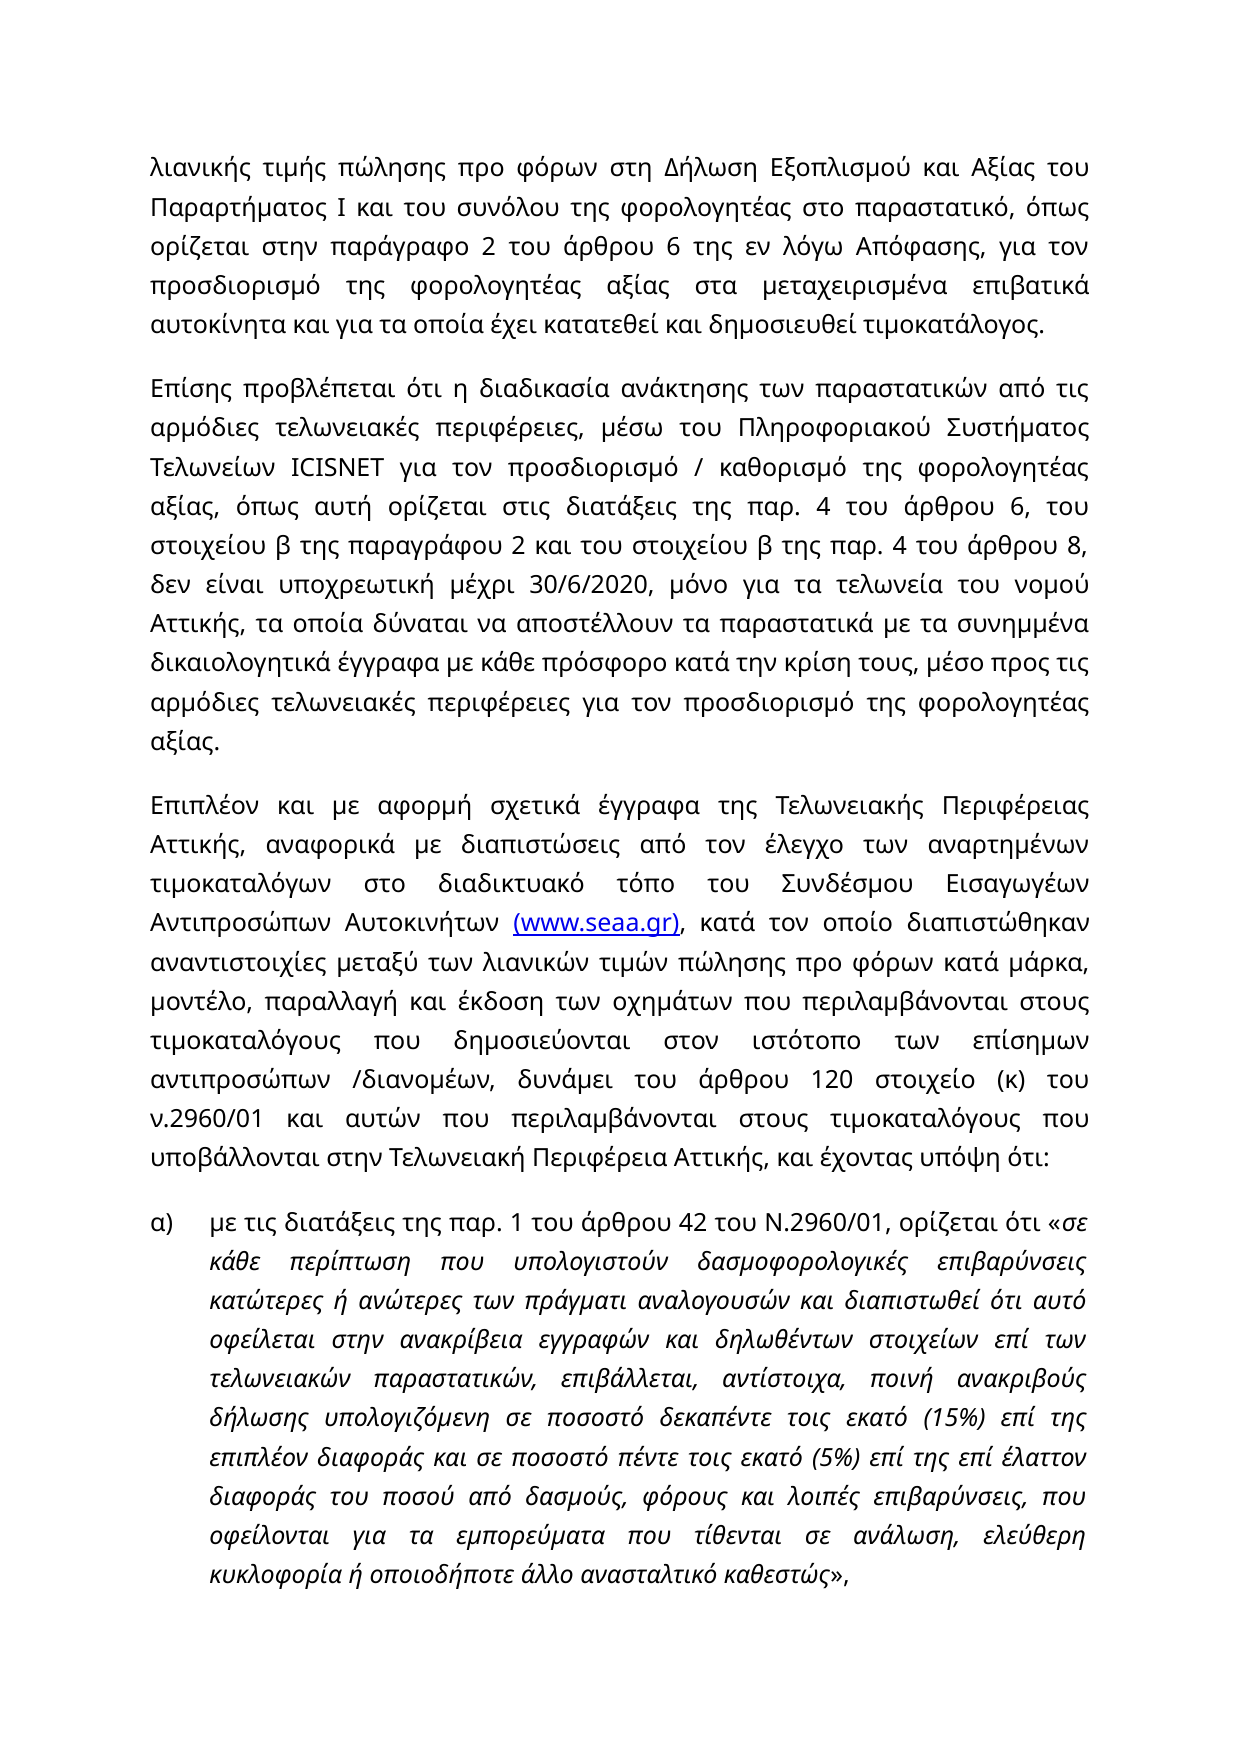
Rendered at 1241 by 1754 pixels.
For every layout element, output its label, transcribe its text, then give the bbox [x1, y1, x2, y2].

text Επιπλέον και με αφορμή σχετικά έγγραφα της Τελωνειακής Περιφέρειας Αττικής, αναφορικά με διαπιστώσεις από τον έλεγχο των αναρτημένων τιμοκαταλόγων στο διαδικτυακό τόπο του Συνδέσμου Εισαγωγέων Αντιπροσώπων Αυτοκινήτων (www.seaa.gr), κατά τον οποίο διαπιστώθηκαν αναντιστοιχίες μεταξύ των λιανικών τιμών πώλησης προ φόρων κατά μάρκα, μοντέλο, παραλλαγή και έκδοση των οχημάτων που περιλαμβάνονται στους τιμοκαταλόγους που δημοσιεύονται στον ιστότοπο των επίσημων αντιπροσώπων /διανομέων, δυνάμει του άρθρου 120 στοιχείο (κ) του ν.2960/01 και αυτών που περιλαμβάνονται στους τιμοκαταλόγους που υποβάλλονται στην Τελωνειακή Περιφέρεια Αττικής, και έχοντας υπόψη ότι: [150, 787, 1090, 1174]
text λιανικής τιμής πώλησης προ φόρων στη Δήλωση Εξοπλισμού και Αξίας του Παραρτήματος Ι και του συνόλου της φορολογητέας στο παραστατικό, όπως ορίζεται στην παράγραφο 2 του άρθρου 6 της εν λόγω Απόφασης, για τον προσδιορισμό της φορολογητέας αξίας στα μεταχειρισμένα επιβατικά αυτοκίνητα και για τα οποία έχει κατατεθεί και δημοσιευθεί τιμοκατάλογος. [150, 150, 1090, 341]
list α) με τις διατάξεις της παρ. 1 του άρθρου 42 του Ν.2960/01, ορίζεται ότι «σε κάθε περίπτωση που υπολογιστούν δασμοφορολογικές επιβαρύνσεις κατώτερες ή ανώτερες των πράγματι αναλογουσών και διαπιστωθεί ότι αυτό οφείλεται στην ανακρίβεια εγγραφών και δηλωθέντων στοιχείων επί των τελωνειακών παραστατικών, επιβάλλεται, αντίστοιχα, ποινή ανακριβούς δήλωσης υπολογιζόμενη σε ποσοστό δεκαπέντε τοις εκατό (15%) επί της επιπλέον διαφοράς και σε ποσοστό πέντε τοις εκατό (5%) επί της επί έλαττον διαφοράς του ποσού από δασμούς, φόρους και λοιπές επιβαρύνσεις, που οφείλονται για τα εμπορεύματα που τίθενται σε ανάλωση, ελεύθερη κυκλοφορία ή οποιοδήποτε άλλο ανασταλτικό καθεστώς», [150, 1204, 1090, 1591]
text Επίσης προβλέπεται ότι η διαδικασία ανάκτησης των παραστατικών από τις αρμόδιες τελωνειακές περιφέρειες, μέσω του Πληροφοριακού Συστήματος Τελωνείων ICISNET για τον προσδιορισμό / καθορισμό της φορολογητέας αξίας, όπως αυτή ορίζεται στις διατάξεις της παρ. 4 του άρθρου 6, του στοιχείου β της παραγράφου 2 και του στοιχείου β της παρ. 4 του άρθρου 8, δεν είναι υποχρεωτική μέχρι 30/6/2020, μόνο για τα τελωνεία του νομού Αττικής, τα οποία δύναται να αποστέλλουν τα παραστατικά με τα συνημμένα δικαιολογητικά έγγραφα με κάθε πρόσφορο κατά την κρίση τους, μέσο προς τις αρμόδιες τελωνειακές περιφέρειες για τον προσδιορισμό της φορολογητέας αξίας. [150, 371, 1090, 757]
